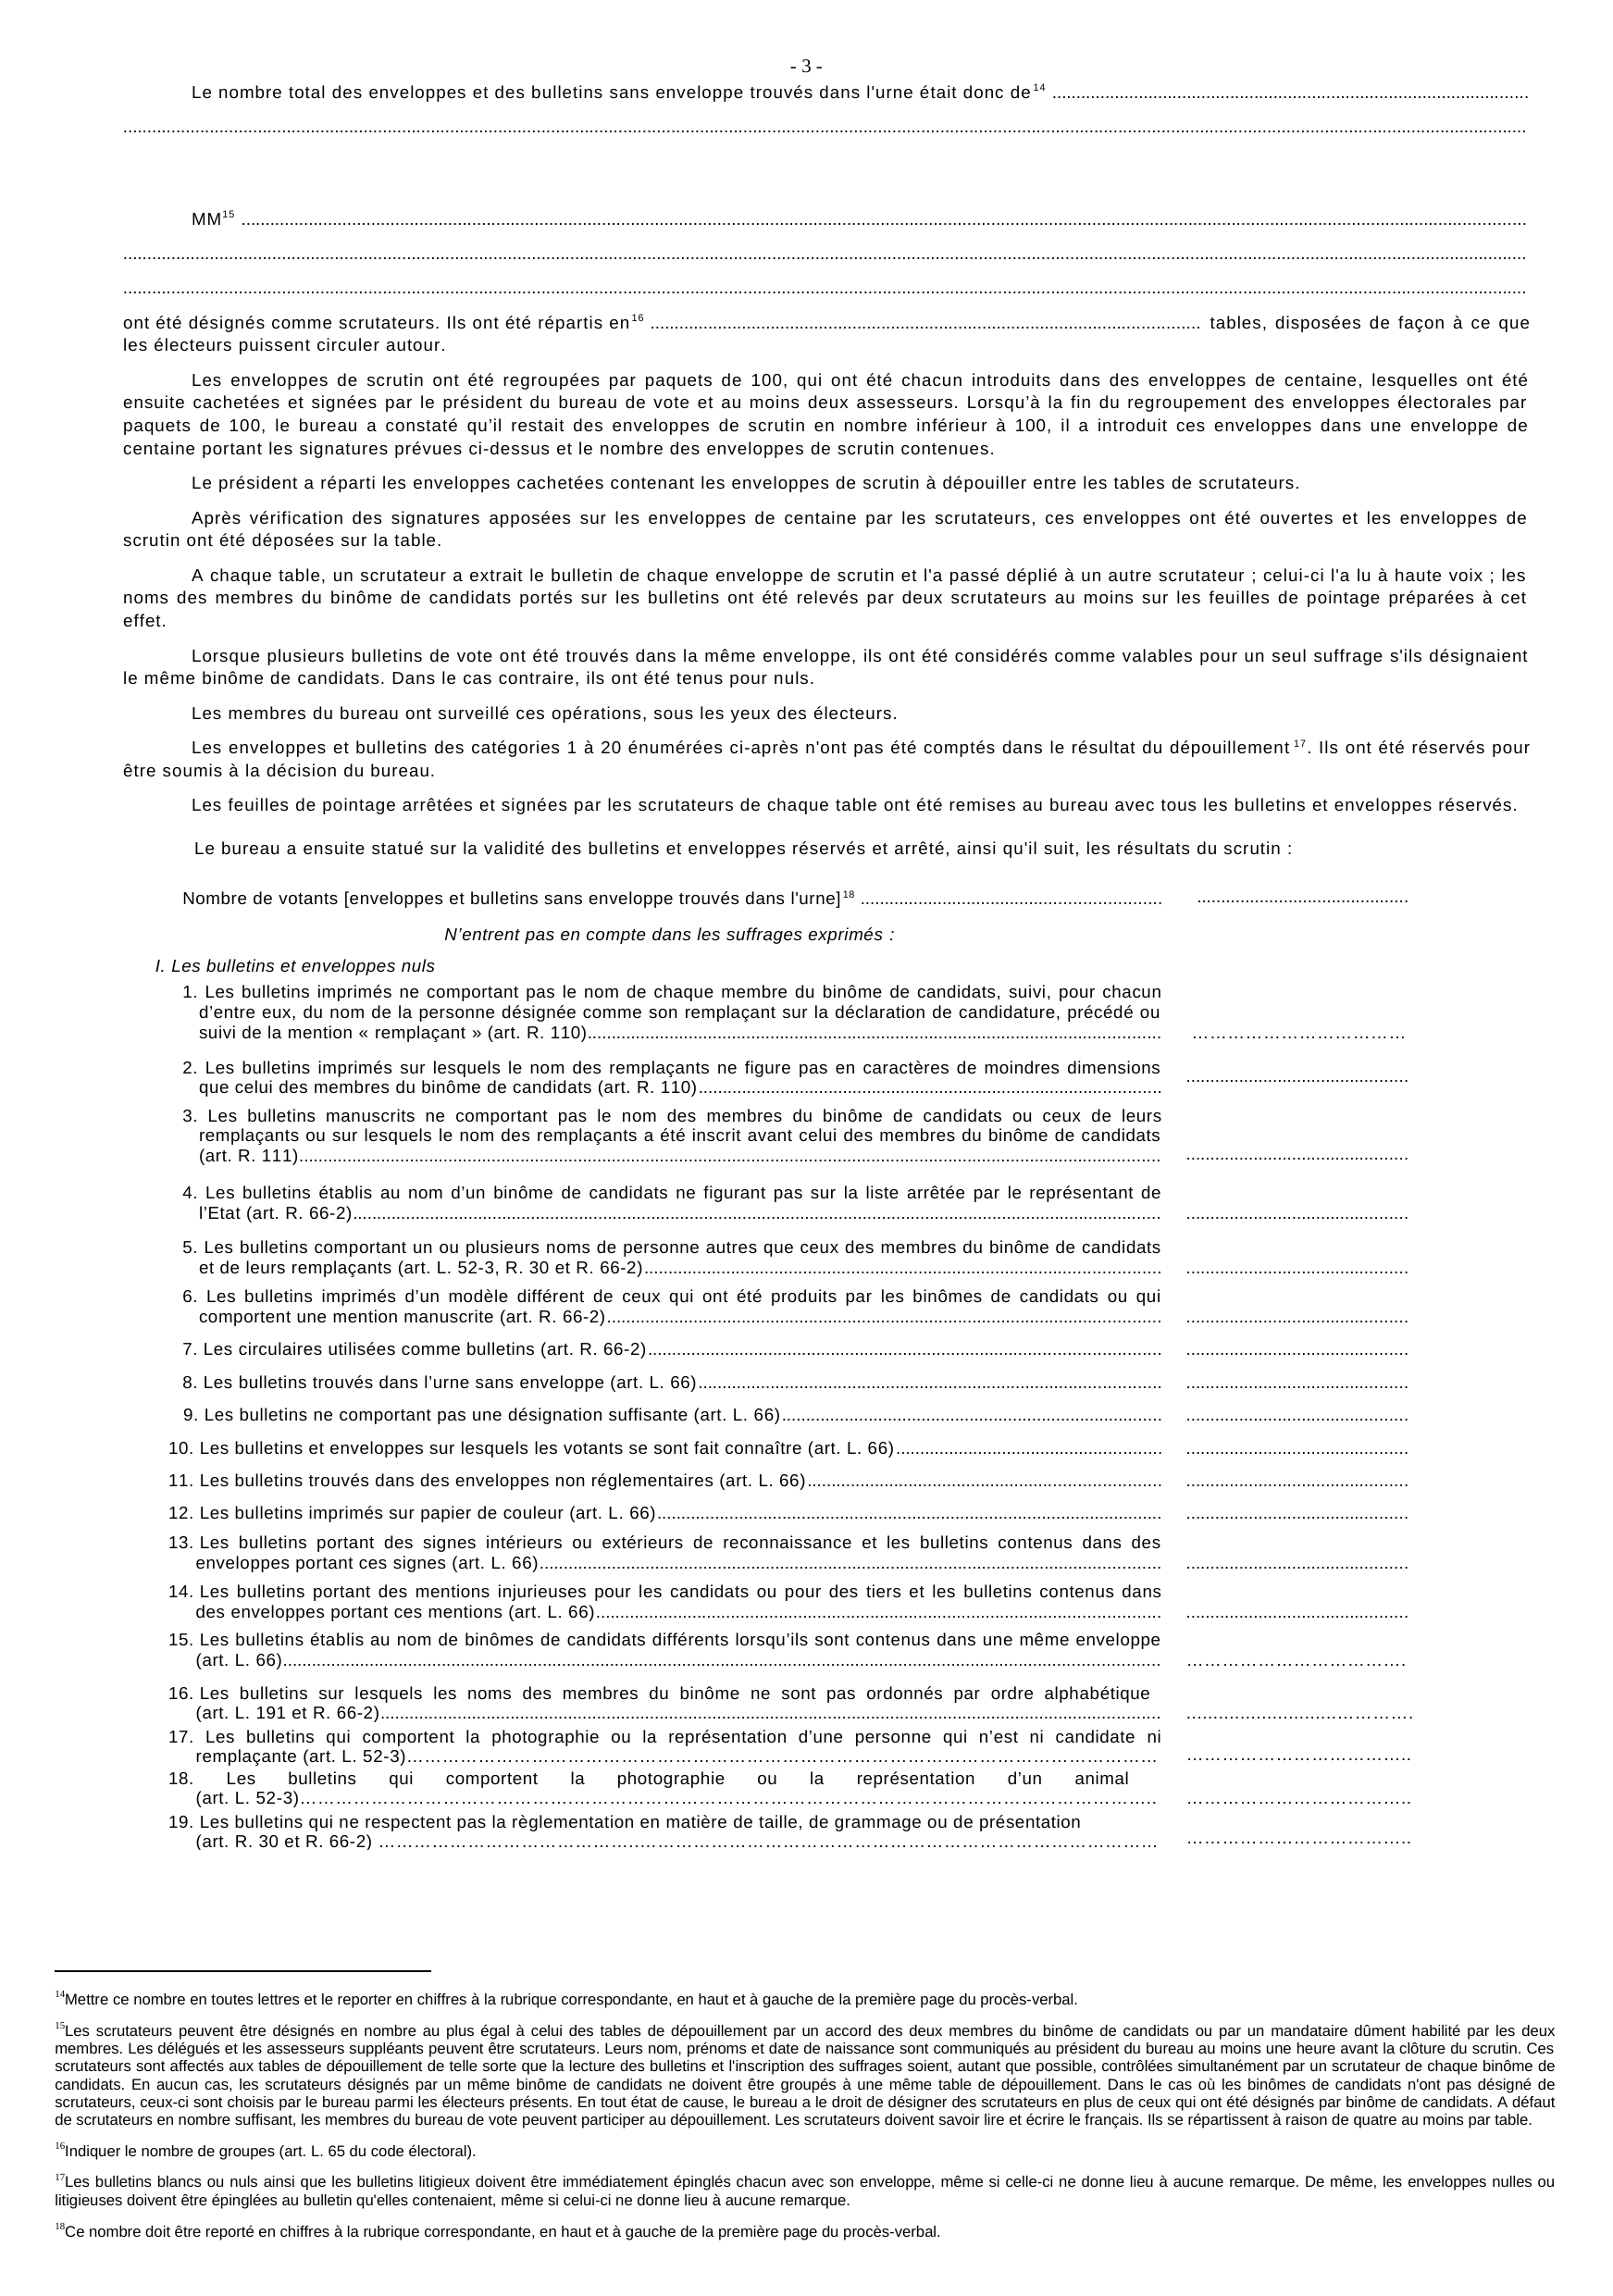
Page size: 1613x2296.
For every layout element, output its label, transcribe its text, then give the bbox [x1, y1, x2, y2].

table_cell 4. Les bulletins établis au nom d’un binôme de candidats ne figurant pas sur la liste arrêtée par le représentant de l’Etat (art. R. 66-2) [143, 1165, 1179, 1224]
table_cell [1179, 1165, 1451, 1224]
text A chaque table, un scrutateur a extrait le bulletin de chaque enveloppe de scrutin et l'a passé déplié à un autre scrutateur ; celui-ci l'a lu à haute voix ; les noms des membres du binôme de candidats portés sur les bulletins ont été relevés par deux scrutateurs au moins sur les feuilles de pointage préparées à cet effet. [123, 565, 1531, 631]
table_cell 15. Les bulletins établis au nom de binômes de candidats différents lorsqu’ils sont contenus dans une même enveloppe (art. L. 66) [143, 1623, 1179, 1671]
table_cell 19. Les bulletins qui ne respectent pas la règlementation en matière de taille, de grammage ou de présentation (art. R. 30 et R. 66-2) ……………………………………..…………………………………………………………………………… [143, 1809, 1179, 1849]
text Le bureau a ensuite statué sur la validité des bulletins et enveloppes réservés et arrêté, ainsi qu'il suit, les résultats du scrutin : [171, 838, 1531, 858]
text Les scrutateurs peuvent être désignés en nombre au plus égal à celui des tables de dépouillement par un accord des deux membres du binôme de candidats ou par un mandataire dûment habilité par les deux membres. Les délégués et les assesseurs suppléants peuvent être scrutateurs. Leurs nom, prénoms et date de naissance sont communiqués au président du bureau au moins une heure avant la clôture du scrutin. Ces scrutateurs sont affectés aux tables de dépouillement de telle sorte que la lecture des bulletins et l'inscription des suffrages soient, autant que possible, contrôlées simultanément par un scrutateur de chaque binôme de candidats. En aucun cas, les scrutateurs désignés par un même binôme de candidats ne doivent être groupés à une même table de dépouillement. Dans le cas où les binômes de candidats n'ont pas désigné de scrutateurs, ceux-ci sont choisis par le bureau parmi les électeurs présents. En tout état de cause, le bureau a le droit de désigner des scrutateurs en plus de ceux qui ont été désignés par binôme de candidats. A défaut de scrutateurs en nombre suffisant, les membres du bureau de vote peuvent participer au dépouillement. Les scrutateurs doivent savoir lire et écrire le français. Ils se répartissent à raison de quatre au moins par table. [55, 2019, 1557, 2128]
table_cell 18. Les bulletins qui comportent la photographie ou la représentation d’un animal (art. L. 52‑3)……………………………………….…………………………………………………………………………………….. [143, 1766, 1179, 1809]
table_cell [1179, 1525, 1451, 1574]
text ont été désignés comme scrutateurs. Ils ont été répartis en tables, disposées de façon à ce que les électeurs puissent circuler autour. [123, 312, 1531, 355]
table_cell [1179, 1493, 1451, 1525]
table_cell [1179, 1459, 1451, 1492]
table_cell [1179, 1574, 1451, 1623]
table_cell [1451, 1279, 1470, 1328]
table_cell [1451, 1224, 1470, 1279]
text Les enveloppes de scrutin ont été regroupées par paquets de 100, qui ont été chacun introduits dans des enveloppes de centaine, lesquelles ont été ensuite cachetées et signées par le président du bureau de vote et au moins deux assesseurs. Lorsqu’à la fin du regroupement des enveloppes électorales par paquets de 100, le bureau a constaté qu’il restait des enveloppes de scrutin en nombre inférieur à 100, il a introduit ces enveloppes dans une enveloppe de centaine portant les signatures prévues ci-dessus et le nombre des enveloppes de scrutin contenues. [123, 369, 1531, 458]
table_cell [1179, 1871, 1451, 1882]
table_cell [1179, 1098, 1451, 1165]
table_header [1451, 880, 1470, 912]
table_cell ………………………………. [1179, 1623, 1451, 1671]
table_cell [1451, 1493, 1470, 1525]
table_cell [143, 1860, 1179, 1871]
table_cell 12. Les bulletins imprimés sur papier de couleur (art. L. 66) [143, 1493, 1179, 1525]
text MM [123, 209, 1557, 229]
table_cell [1451, 1871, 1470, 1882]
table_cell [1179, 912, 1451, 975]
table_cell [1451, 1042, 1470, 1098]
table_cell ……………………………….. [1179, 1809, 1451, 1849]
table_cell 6. Les bulletins imprimés d’un modèle différent de ceux qui ont été produits par les binômes de candidats ou qui comportent une mention manuscrite (art. R. 66-2) [143, 1279, 1179, 1328]
table_cell [1179, 1361, 1451, 1394]
table_cell [1451, 1165, 1470, 1224]
text Lorsque plusieurs bulletins de vote ont été trouvés dans la même enveloppe, ils ont été considérés comme valables pour un seul suffrage s'ils désignaient le même binôme de candidats. Dans le cas contraire, ils ont été tenus pour nuls. [123, 645, 1531, 689]
table_cell [1179, 1042, 1451, 1098]
table_cell [1451, 1394, 1470, 1427]
table_header Nombre de votants [enveloppes et bulletins sans enveloppe trouvés dans l'urne] [143, 880, 1179, 912]
text Le président a réparti les enveloppes cachetées contenant les enveloppes de scrutin à dépouiller entre les tables de scrutateurs. [123, 473, 1531, 493]
table_cell [143, 1850, 1179, 1860]
table_cell 13. Les bulletins portant des signes intérieurs ou extérieurs de reconnaissance et les bulletins contenus dans des enveloppes portant ces signes (art. L. 66) [143, 1525, 1179, 1574]
table_cell [1179, 1279, 1451, 1328]
table_cell [1451, 975, 1470, 1042]
table_cell ............................…………. [1179, 1671, 1451, 1724]
table_cell ……………………………….. [1179, 1766, 1451, 1809]
table_cell 17. Les bulletins qui comportent la photographie ou la représentation d’une personne qui n’est ni candidate ni remplaçante (art. L. 52-3)……………………………………………………………………………………………………………… [143, 1725, 1179, 1766]
text Après vérification des signatures apposées sur les enveloppes de centaine par les scrutateurs, ces enveloppes ont été ouvertes et les enveloppes de scrutin ont été déposées sur la table. [123, 507, 1531, 551]
text Le nombre total des enveloppes et des bulletins sans enveloppe trouvés dans l'urne était donc de [123, 82, 1557, 102]
text Les feuilles de pointage arrêtées et signées par les scrutateurs de chaque table ont été remises au bureau avec tous les bulletins et enveloppes réservés. [123, 795, 1531, 814]
table_cell 1. Les bulletins imprimés ne comportant pas le nom de chaque membre du binôme de candidats, suivi, pour chacun d’entre eux, du nom de la personne désignée comme son remplaçant sur la déclaration de candidature, précédé ou suivi de la mention « remplaçant » (art. R. 110) [143, 975, 1179, 1042]
table_header [1179, 880, 1451, 912]
table_cell 3. Les bulletins manuscrits ne comportant pas le nom des membres du binôme de candidats ou ceux de leurs remplaçants ou sur lesquels le nom des remplaçants a été inscrit avant celui des membres du binôme de candidats (art. R. 111) [143, 1098, 1179, 1165]
table_cell [1451, 1427, 1470, 1459]
table_cell 11. Les bulletins trouvés dans des enveloppes non réglementaires (art. L. 66) [143, 1459, 1179, 1492]
table_cell [1451, 1860, 1470, 1871]
table_cell [1179, 1328, 1451, 1361]
table_cell [1179, 1394, 1451, 1427]
table_cell 9. Les bulletins ne comportant pas une désignation suffisante (art. L. 66) [143, 1394, 1179, 1427]
table_cell [1451, 1459, 1470, 1492]
table_cell 16. Les bulletins sur lesquels les noms des membres du binôme ne sont pas ordonnés par ordre alphabétique (art. L. 191 et R. 66-2) [143, 1671, 1179, 1724]
table_cell ______________________ [1179, 1850, 1451, 1860]
table_cell [1179, 1224, 1451, 1279]
text Les bulletins blancs ou nuls ainsi que les bulletins litigieux doivent être immédiatement épinglés chacun avec son enveloppe, même si celle-ci ne donne lieu à aucune remarque. De même, les enveloppes nulles ou litigieuses doivent être épinglées au bulletin qu'elles contenaient, même si celui-ci ne donne lieu à aucune remarque. [55, 2171, 1557, 2209]
table_cell 5. Les bulletins comportant un ou plusieurs noms de personne autres que ceux des membres du binôme de candidats et de leurs remplaçants (art. L. 52-3, R. 30 et R. 66-2) [143, 1224, 1179, 1279]
table_cell [1451, 1361, 1470, 1394]
table_cell [1451, 1671, 1470, 1724]
text Les enveloppes et bulletins des catégories 1 à 20 énumérées ci-après n'ont pas été comptés dans le résultat du dépouillement. Ils ont été réservés pour être soumis à la décision du bureau. [123, 738, 1531, 780]
table_cell [1451, 1525, 1470, 1574]
table_cell [1179, 1427, 1451, 1459]
table_cell [1451, 1809, 1470, 1849]
table_cell [1451, 1328, 1470, 1361]
table_cell 10. Les bulletins et enveloppes sur lesquels les votants se sont fait connaître (art. L. 66) [143, 1427, 1179, 1459]
text Indiquer le nombre de groupes (art. L. 65 du code électoral). [55, 2140, 1557, 2160]
table_cell [1451, 1725, 1470, 1766]
table_cell ……………………………… [1179, 975, 1451, 1042]
text Mettre ce nombre en toutes lettres et le reporter en chiffres à la rubrique correspondante, en haut et à gauche de la première page du procès-verbal. [55, 1988, 1557, 2008]
table_cell N’entrent pas en compte dans les suffrages exprimés : I. Les bulletins et enveloppes nuls [143, 912, 1179, 975]
table_cell [1451, 1574, 1470, 1623]
text Les membres du bureau ont surveillé ces opérations, sous les yeux des électeurs. [123, 702, 1531, 723]
table_cell 8. Les bulletins trouvés dans l’urne sans enveloppe (art. L. 66) [143, 1361, 1179, 1394]
table_cell [143, 1871, 1179, 1882]
table_cell [1451, 1850, 1470, 1860]
table_cell 14. Les bulletins portant des mentions injurieuses pour les candidats ou pour des tiers et les bulletins contenus dans des enveloppes portant ces mentions (art. L. 66) [143, 1574, 1179, 1623]
table_cell [1451, 1766, 1470, 1809]
table_cell [1451, 912, 1470, 975]
table_cell 2. Les bulletins imprimés sur lesquels le nom des remplaçants ne figure pas en caractères de moindres dimensions que celui des membres du binôme de candidats (art. R. 110) [143, 1042, 1179, 1098]
table_cell [1451, 1098, 1470, 1165]
table_cell ……………………………….. [1179, 1725, 1451, 1766]
table_cell [1179, 1860, 1451, 1871]
table_cell [1451, 1623, 1470, 1671]
table_cell 7. Les circulaires utilisées comme bulletins (art. R. 66-2) [143, 1328, 1179, 1361]
